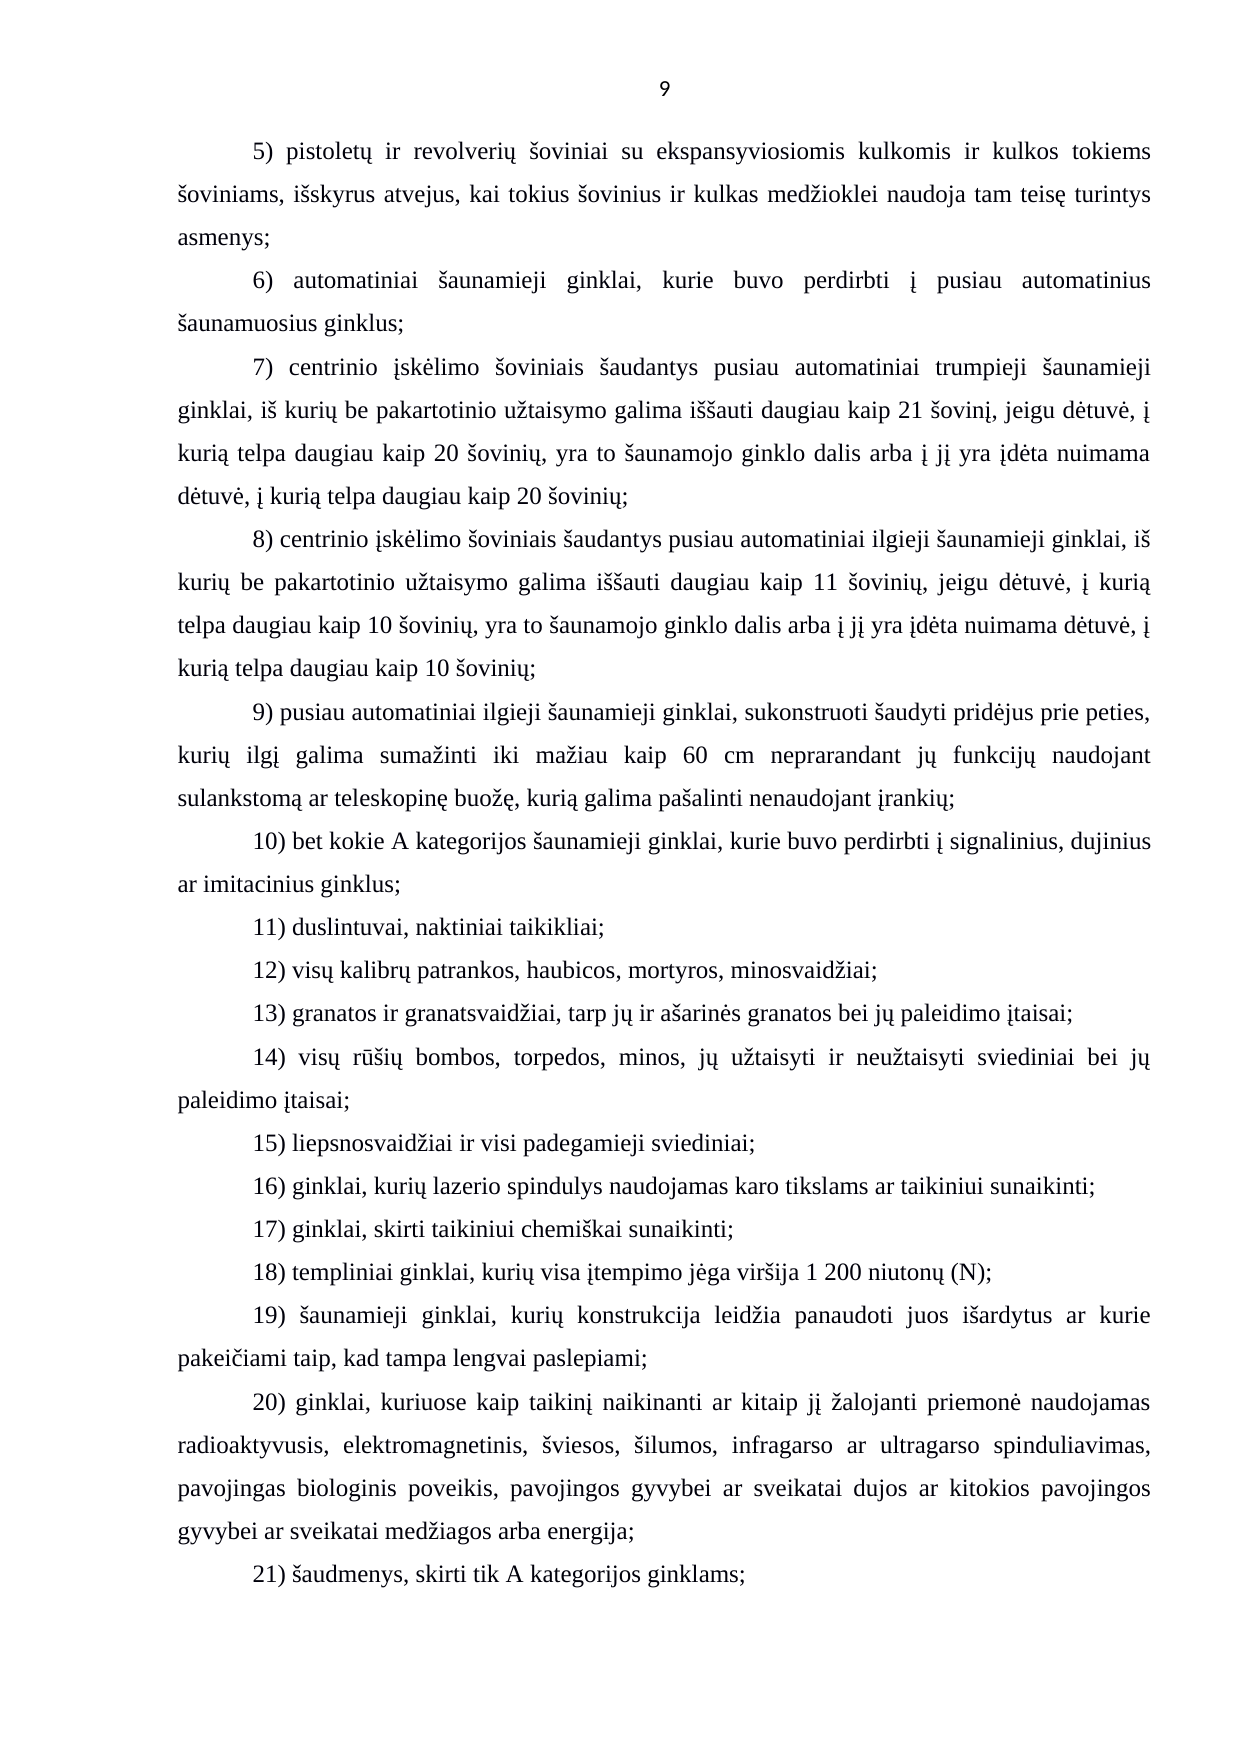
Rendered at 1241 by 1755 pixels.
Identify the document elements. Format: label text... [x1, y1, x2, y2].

text 7) centrinio įskėlimo šoviniais šaudantys pusiau automatiniai trumpieji šaunamieji ginklai, iš kurių be pakartotinio užtaisymo galima iššauti daugiau kaip 21 šovinį, jeigu dėtuvė, į kurią telpa daugiau kaip 20 šovinių, yra to šaunamojo ginklo dalis arba į jį yra įdėta nuimama dėtuvė, į kurią telpa daugiau kaip 20 šovinių; [177, 352, 1152, 510]
text 11) duslintuvai, naktiniai taikikliai; [177, 912, 1152, 941]
text 21) šaudmenys, skirti tik A kategorijos ginklams; [177, 1559, 1152, 1588]
text 5) pistoletų ir revolverių šoviniai su ekspansyviosiomis kulkomis ir kulkos tokiems šoviniams, išskyrus atvejus, kai tokius šovinius ir kulkas medžioklei naudoja tam teisę turintys asmenys; [177, 136, 1152, 251]
text 9) pusiau automatiniai ilgieji šaunamieji ginklai, sukonstruoti šaudyti pridėjus prie peties, kurių ilgį galima sumažinti iki mažiau kaip 60 cm neprarandant jų funkcijų naudojant sulankstomą ar teleskopinę buožę, kurią galima pašalinti nenaudojant įrankių; [177, 697, 1152, 812]
text 20) ginklai, kuriuose kaip taikinį naikinanti ar kitaip jį žalojanti priemonė naudojamas radioaktyvusis, elektromagnetinis, šviesos, šilumos, infragarso ar ultragarso spinduliavimas, pavojingas biologinis poveikis, pavojingos gyvybei ar sveikatai dujos ar kitokios pavojingos gyvybei ar sveikatai medžiagos arba energija; [177, 1387, 1152, 1545]
text 13) granatos ir granatsvaidžiai, tarp jų ir ašarinės granatos bei jų paleidimo įtaisai; [177, 998, 1152, 1027]
text 18) templiniai ginklai, kurių visa įtempimo jėga viršija 1 200 niutonų (N); [177, 1257, 1152, 1286]
text 15) liepsnosvaidžiai ir visi padegamieji sviediniai; [177, 1128, 1152, 1157]
text 12) visų kalibrų patrankos, haubicos, mortyros, minosvaidžiai; [177, 955, 1152, 984]
text 16) ginklai, kurių lazerio spindulys naudojamas karo tikslams ar taikiniui sunaikinti; [177, 1171, 1152, 1200]
text 17) ginklai, skirti taikiniui chemiškai sunaikinti; [177, 1214, 1152, 1243]
text 6) automatiniai šaunamieji ginklai, kurie buvo perdirbti į pusiau automatinius šaunamuosius ginklus; [177, 265, 1152, 337]
text 8) centrinio įskėlimo šoviniais šaudantys pusiau automatiniai ilgieji šaunamieji ginklai, iš kurių be pakartotinio užtaisymo galima iššauti daugiau kaip 11 šovinių, jeigu dėtuvė, į kurią telpa daugiau kaip 10 šovinių, yra to šaunamojo ginklo dalis arba į jį yra įdėta nuimama dėtuvė, į kurią telpa daugiau kaip 10 šovinių; [177, 524, 1152, 682]
text 10) bet kokie A kategorijos šaunamieji ginklai, kurie buvo perdirbti į signalinius, dujinius ar imitacinius ginklus; [177, 826, 1152, 898]
text 14) visų rūšių bombos, torpedos, minos, jų užtaisyti ir neužtaisyti sviediniai bei jų paleidimo įtaisai; [177, 1042, 1152, 1113]
text 19) šaunamieji ginklai, kurių konstrukcija leidžia panaudoti juos išardytus ar kurie pakeičiami taip, kad tampa lengvai paslepiami; [177, 1300, 1152, 1372]
